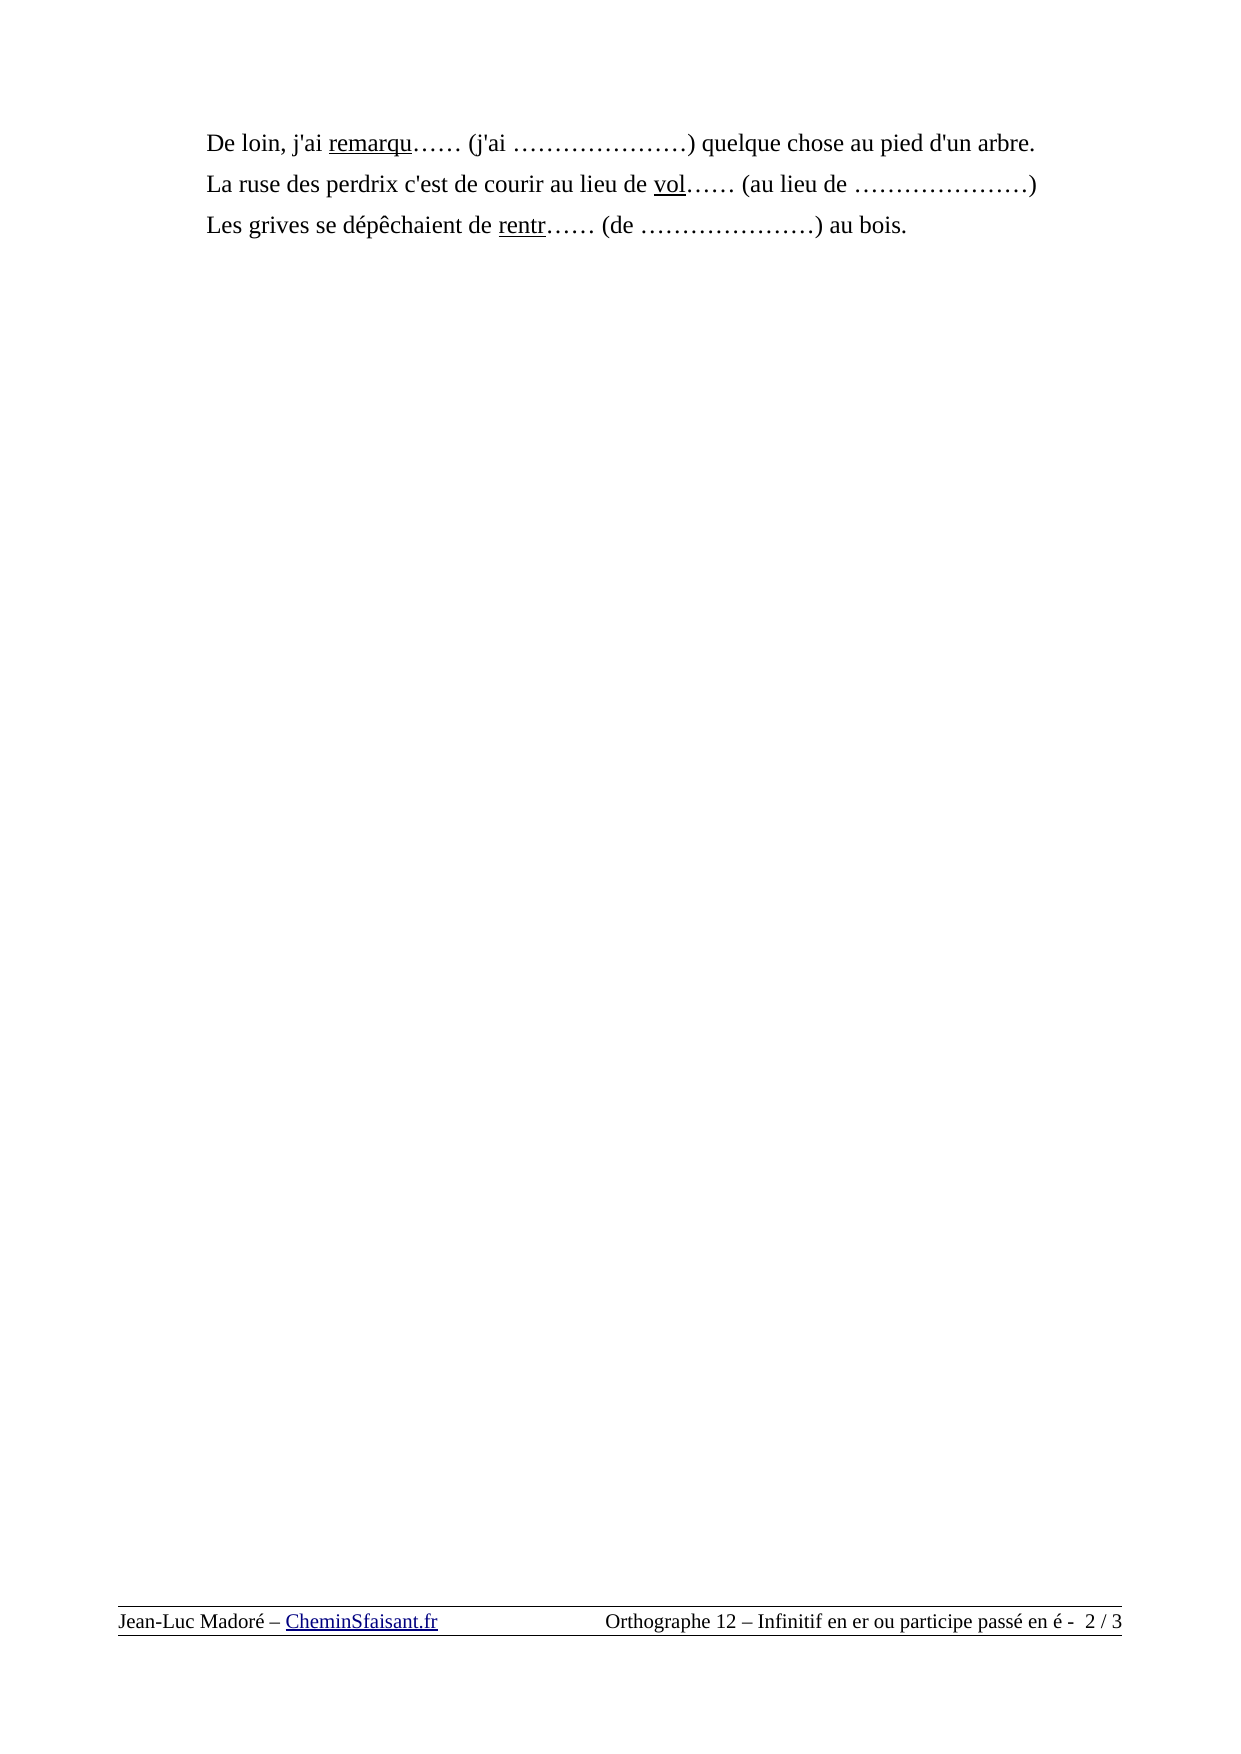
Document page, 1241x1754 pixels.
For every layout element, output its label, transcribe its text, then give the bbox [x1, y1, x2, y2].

text La ruse des perdrix c'est de courir au lieu de vol…… (au lieu de …………………) [206, 159, 1122, 201]
text De loin, j'ai remarqu…… (j'ai …………………) quelque chose au pied d'un arbre. [206, 118, 1122, 159]
text Les grives se dépêchaient de rentr…… (de …………………) au bois. [206, 201, 1122, 242]
